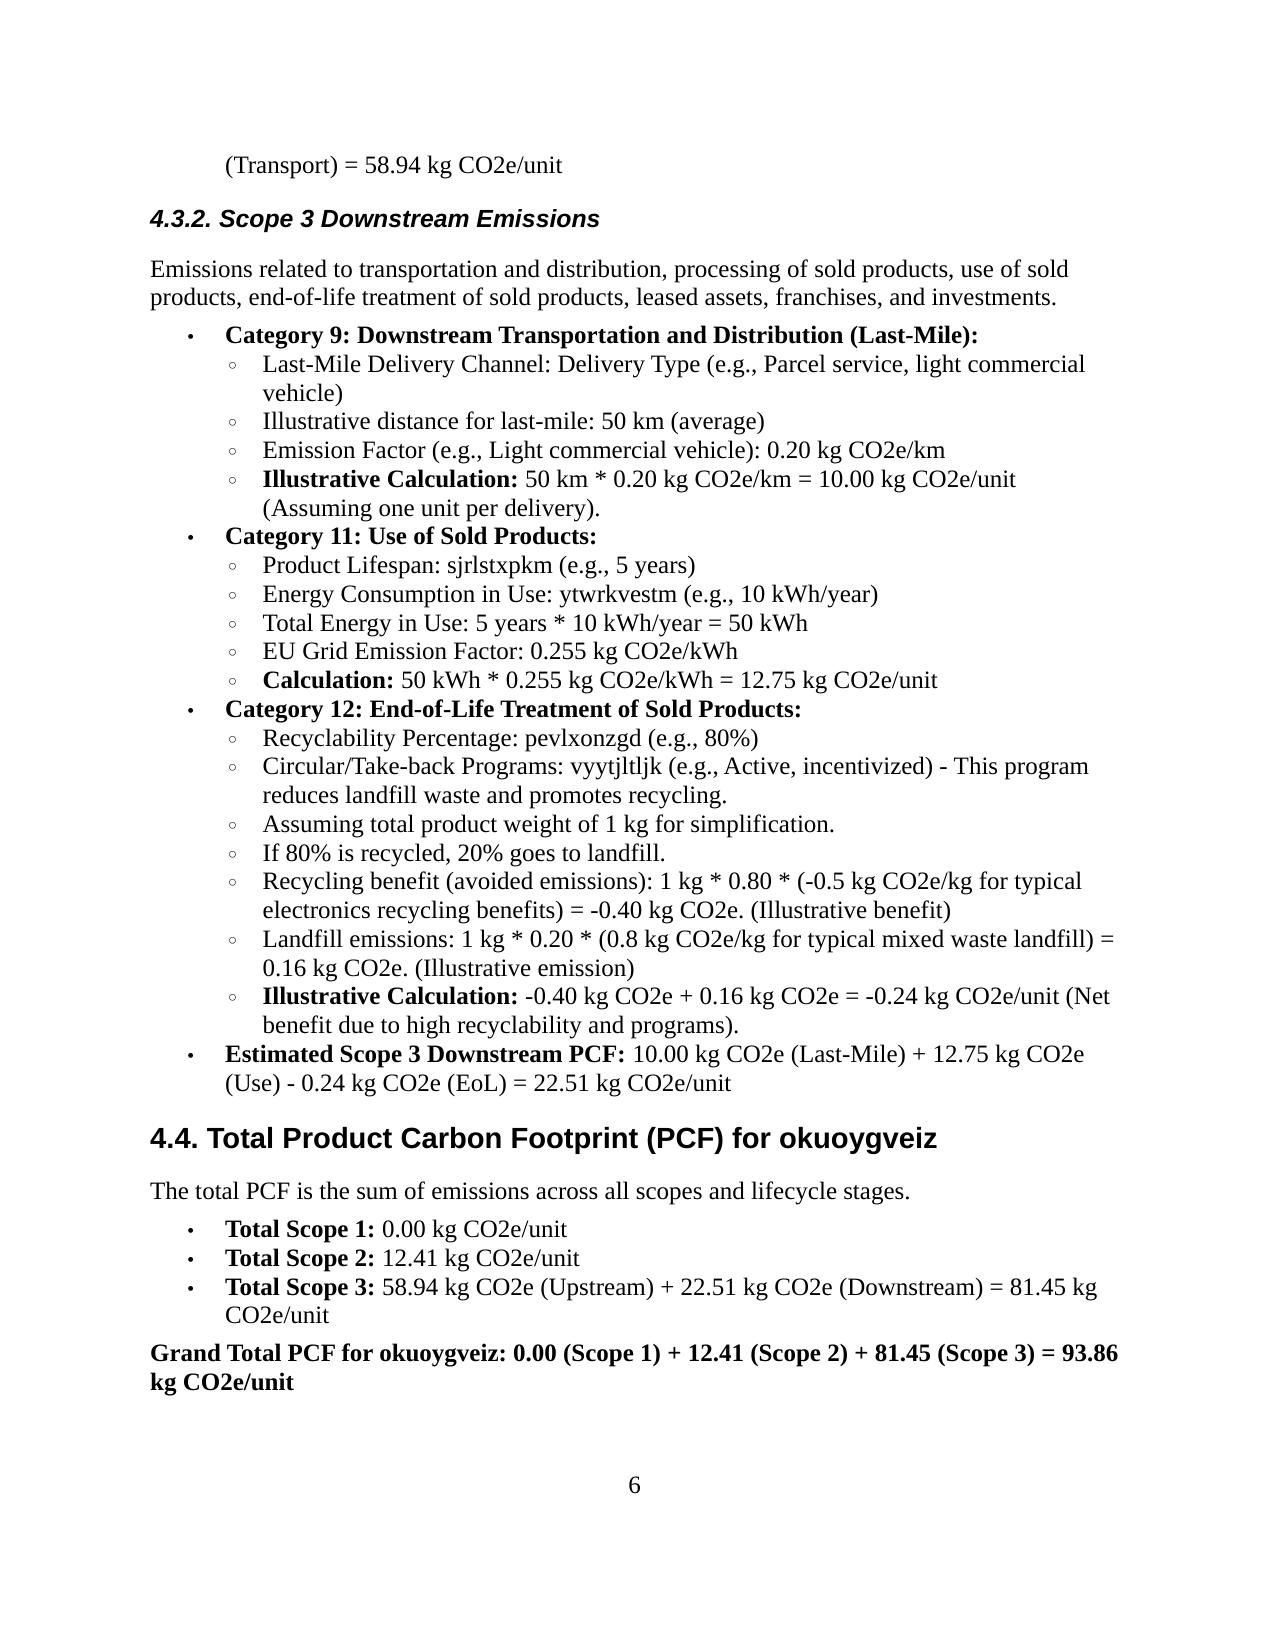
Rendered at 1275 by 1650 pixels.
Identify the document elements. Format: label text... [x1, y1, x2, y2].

list Product Lifespan: sjrlstxpkm (e.g., 5 years) [225, 550, 1125, 579]
list (Transport) = 58.94 kg CO2e/unit [187, 150, 1125, 179]
list If 80% is recycled, 20% goes to landfill. [225, 838, 1125, 866]
list Total Energy in Use: 5 years * 10 kWh/year = 50 kWh [225, 608, 1125, 636]
list Estimated Scope 3 Downstream PCF: 10.00 kg CO2e (Last-Mile) + 12.75 kg CO2e (Use) - 0.24 kg CO2e (EoL) = 22.51 kg CO2e/unit [187, 1039, 1125, 1096]
list Total Scope 3: 58.94 kg CO2e (Upstream) + 22.51 kg CO2e (Downstream) = 81.45 kg CO2e/unit [187, 1272, 1125, 1329]
list Recyclability Percentage: pevlxonzgd (e.g., 80%) [225, 723, 1125, 751]
text The total PCF is the sum of emissions across all scopes and lifecycle stages. [150, 1176, 1125, 1205]
list Energy Consumption in Use: ytwrkvestm (e.g., 10 kWh/year) [225, 579, 1125, 608]
subtitle 4.3.2. Scope 3 Downstream Emissions [150, 204, 1125, 232]
list Landfill emissions: 1 kg * 0.20 * (0.8 kg CO2e/kg for typical mixed waste landfill) = 0.16 kg CO2e. (Illustrative emission) [225, 924, 1125, 981]
list Circular/Take-back Programs: vyytjltljk (e.g., Active, incentivized) - This program reduces landfill waste and promotes recycling. [225, 751, 1125, 809]
list Emission Factor (e.g., Light commercial vehicle): 0.20 kg CO2e/km [225, 435, 1125, 464]
list Last-Mile Delivery Channel: Delivery Type (e.g., Parcel service, light commercial vehicle) [225, 349, 1125, 406]
subtitle 4.4. Total Product Carbon Footprint (PCF) for okuoygveiz [150, 1121, 1125, 1155]
list Assuming total product weight of 1 kg for simplification. [225, 809, 1125, 838]
list Recycling benefit (avoided emissions): 1 kg * 0.80 * (-0.5 kg CO2e/kg for typical electronics recycling benefits) = -0.40 kg CO2e. (Illustrative benefit) [225, 866, 1125, 924]
text Emissions related to transportation and distribution, processing of sold products, use of sold products, end-of-life treatment of sold products, leased assets, franchises, and investments. [150, 254, 1125, 311]
list Illustrative Calculation: -0.40 kg CO2e + 0.16 kg CO2e = -0.24 kg CO2e/unit (Net benefit due to high recyclability and programs). [225, 981, 1125, 1039]
list EU Grid Emission Factor: 0.255 kg CO2e/kWh [225, 636, 1125, 665]
list Total Scope 1: 0.00 kg CO2e/unit [187, 1214, 1125, 1243]
list Illustrative Calculation: 50 km * 0.20 kg CO2e/km = 10.00 kg CO2e/unit (Assuming one unit per delivery). [225, 464, 1125, 521]
list Category 11: Use of Sold Products: [187, 521, 1125, 550]
list Category 9: Downstream Transportation and Distribution (Last-Mile): [187, 320, 1125, 349]
list Illustrative distance for last-mile: 50 km (average) [225, 406, 1125, 435]
list Calculation: 50 kWh * 0.255 kg CO2e/kWh = 12.75 kg CO2e/unit [225, 665, 1125, 694]
list Category 12: End-of-Life Treatment of Sold Products: [187, 694, 1125, 723]
text Grand Total PCF for okuoygveiz: 0.00 (Scope 1) + 12.41 (Scope 2) + 81.45 (Scope 3) = 93.86 kg CO2e/unit [150, 1338, 1125, 1396]
list Total Scope 2: 12.41 kg CO2e/unit [187, 1243, 1125, 1272]
